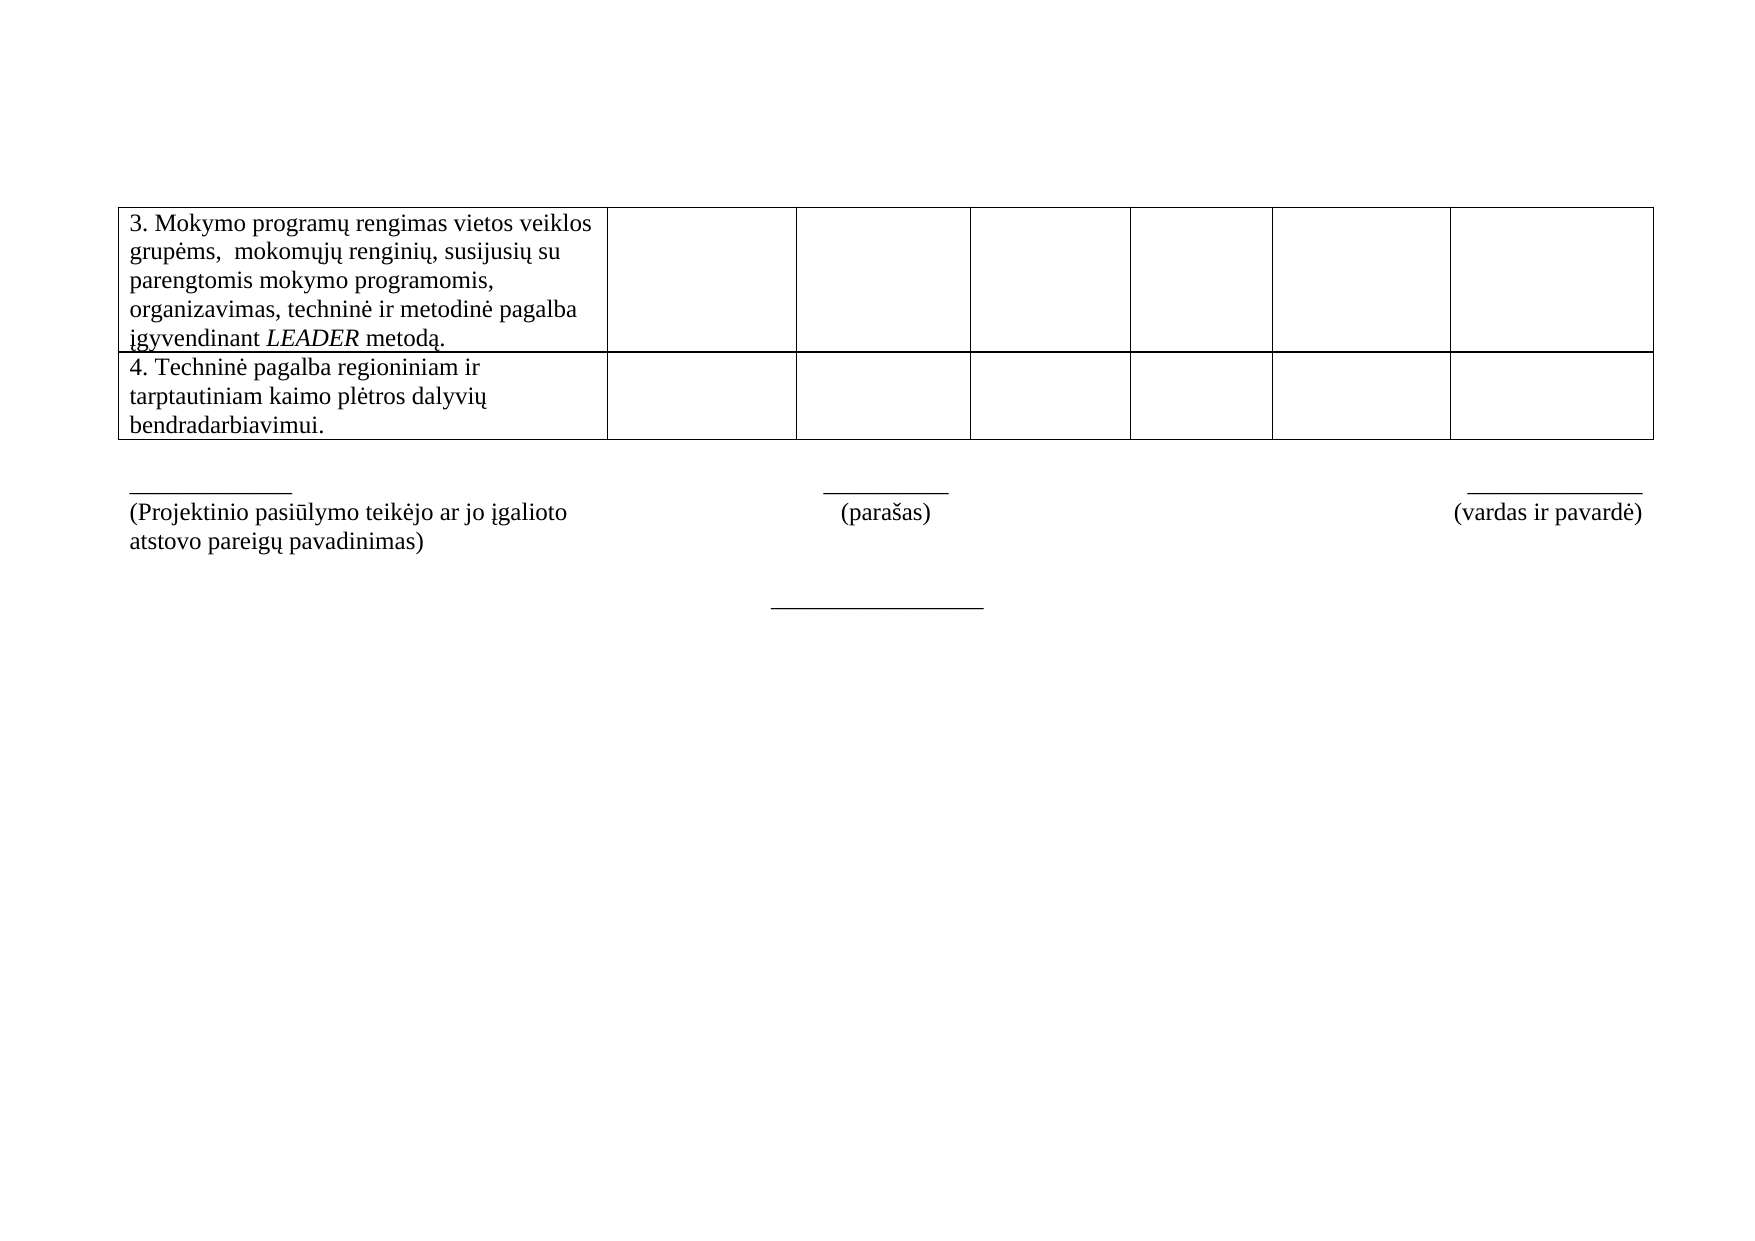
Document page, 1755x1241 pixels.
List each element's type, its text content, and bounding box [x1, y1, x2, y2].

table_cell 4. Techninė pagalba regioniniam ir tarptautiniam kaimo plėtros dalyvių bendradarbiavimui. [119, 353, 607, 439]
table_header _____________ (Projektinio pasiūlymo teikėjo ar jo įgalioto atstovo pareigų pavadinimas) [118, 469, 630, 555]
table_cell 3. Mokymo programų rengimas vietos veiklos grupėms, mokomųjų renginių, susijusių su parengtomis mokymo programomis, organizavimas, techninė ir metodinė pagalba įgyvendinant LEADER metodą. [119, 208, 607, 351]
table_cell [1451, 208, 1653, 351]
table_header ______________ (vardas ir pavardė) [1142, 469, 1653, 555]
table_cell [1273, 353, 1450, 439]
table_cell [797, 208, 970, 351]
table_cell [797, 353, 970, 439]
table_cell [608, 353, 796, 439]
table_cell [971, 353, 1130, 439]
text _________________ [118, 583, 1636, 612]
table_header __________ (parašas) [630, 469, 1142, 555]
table_cell [1273, 208, 1450, 351]
table_cell [1131, 353, 1272, 439]
table_cell [1451, 353, 1653, 439]
table_cell [1131, 208, 1272, 351]
table_cell [971, 208, 1130, 351]
table_cell [608, 208, 796, 351]
